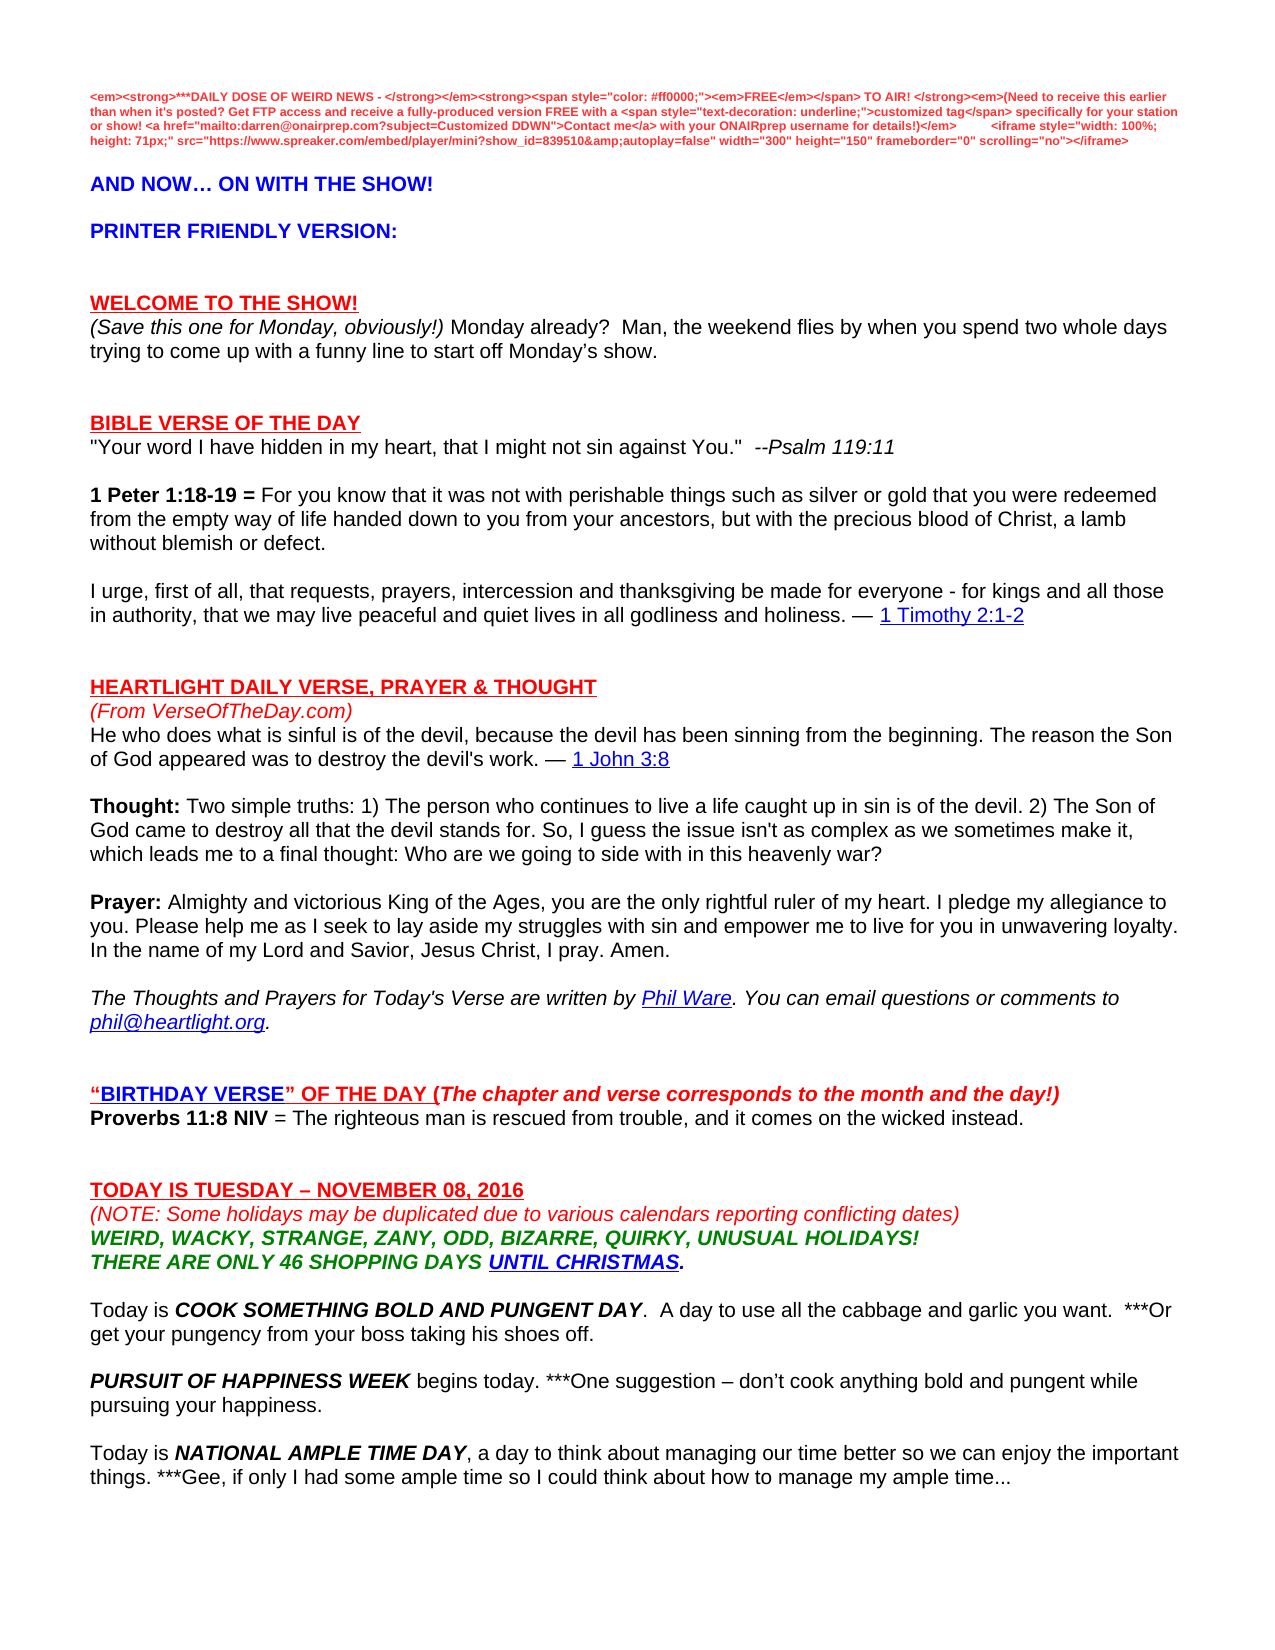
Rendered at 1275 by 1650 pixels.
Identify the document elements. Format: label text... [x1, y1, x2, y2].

text (From VerseOfTheDay.com) [90, 698, 1185, 722]
text Today is COOK SOMETHING BOLD AND PUNGENT DAY. A day to use all the cabbage and garlic you want. ***Or get your pungency from your boss taking his shoes off. [90, 1297, 1185, 1345]
text Thought: Two simple truths: 1) The person who continues to live a life caught up in sin is of the devil. 2) The Son of God came to destroy all that the devil stands for. So, I guess the issue isn't as complex as we sometimes make it, which leads me to a final thought: Who are we going to side with in this heavenly war? [90, 794, 1185, 866]
text I urge, first of all, that requests, prayers, intercession and thanksgiving be made for everyone - for kings and all those in authority, that we may live peaceful and quiet lives in all godliness and holiness. — 1 Timothy 2:1-2 [90, 579, 1185, 627]
text He who does what is sinful is of the devil, because the devil has been sinning from the beginning. The reason the Son of God appeared was to destroy the devil's work. — 1 John 3:8 [90, 722, 1185, 770]
text BIBLE VERSE OF THE DAY [90, 411, 1185, 435]
text PRINTER FRIENDLY VERSION: [90, 219, 1185, 243]
text Prayer: Almighty and victorious King of the Ages, you are the only rightful ruler of my heart. I pledge my allegiance to you. Please help me as I seek to lay aside my struggles with sin and empower me to live for you in unwavering loyalty. In the name of my Lord and Savior, Jesus Christ, I pray. Amen. [90, 890, 1185, 962]
text Proverbs 11:8 NIV = The righteous man is rescued from trouble, and it comes on the wicked instead. [90, 1106, 1185, 1130]
text HEARTLIGHT DAILY VERSE, PRAYER & THOUGHT [90, 674, 1185, 698]
text 1 Peter 1:18-19 = For you know that it was not with perishable things such as silver or gold that you were redeemed from the empty way of life handed down to you from your ancestors, but with the precious blood of Christ, a lamb without blemish or defect. [90, 483, 1185, 555]
text WELCOME TO THE SHOW! [90, 291, 1185, 315]
text AND NOW… ON WITH THE SHOW! [90, 171, 1185, 195]
text "Your word I have hidden in my heart, that I might not sin against You." --Psalm 119:11 [90, 435, 1185, 459]
text (NOTE: Some holidays may be duplicated due to various calendars reporting conflicting dates) WEIRD, WACKY, STRANGE, ZANY, ODD, BIZARRE, QUIRKY, UNUSUAL HOLIDAYS! THERE ARE ONLY 46 SHOPPING DAYS UNTIL CHRISTMAS. [90, 1202, 1185, 1273]
text “BIRTHDAY VERSE” OF THE DAY (The chapter and verse corresponds to the month and the day!) [90, 1082, 1185, 1106]
text <em><strong>***DAILY DOSE OF WEIRD NEWS - </strong></em><strong><span style="color: #ff0000;"><em>FREE</em></span> TO AIR! </strong><em>(Need to receive this earlier than when it's posted? Get FTP access and receive a fully-produced version FREE with a <span style="text-decoration: underline;">customized tag</span> specifically for your station or show! <a href="mailto:darren@onairprep.com?subject=Customized DDWN">Contact me</a> with your ONAIRprep username for details!)</em> <iframe style="width: 100%; height: 71px;" src="https://www.spreaker.com/embed/player/mini?show_id=839510&amp;autoplay=false" width="300" height="150" frameborder="0" scrolling="no"></iframe> [90, 90, 1185, 147]
text (Save this one for Monday, obviously!) Monday already? Man, the weekend flies by when you spend two whole days trying to come up with a funny line to start off Monday’s show. [90, 315, 1185, 363]
text TODAY IS TUESDAY – NOVEMBER 08, 2016 [90, 1178, 1185, 1202]
text The Thoughts and Prayers for Today's Verse are written by Phil Ware. You can email questions or comments to phil@heartlight.org. [90, 986, 1185, 1034]
text Today is NATIONAL AMPLE TIME DAY, a day to think about managing our time better so we can enjoy the important things. ***Gee, if only I had some ample time so I could think about how to manage my ample time... [90, 1441, 1185, 1489]
text PURSUIT OF HAPPINESS WEEK begins today. ***One suggestion – don’t cook anything bold and pungent while pursuing your happiness. [90, 1369, 1185, 1417]
